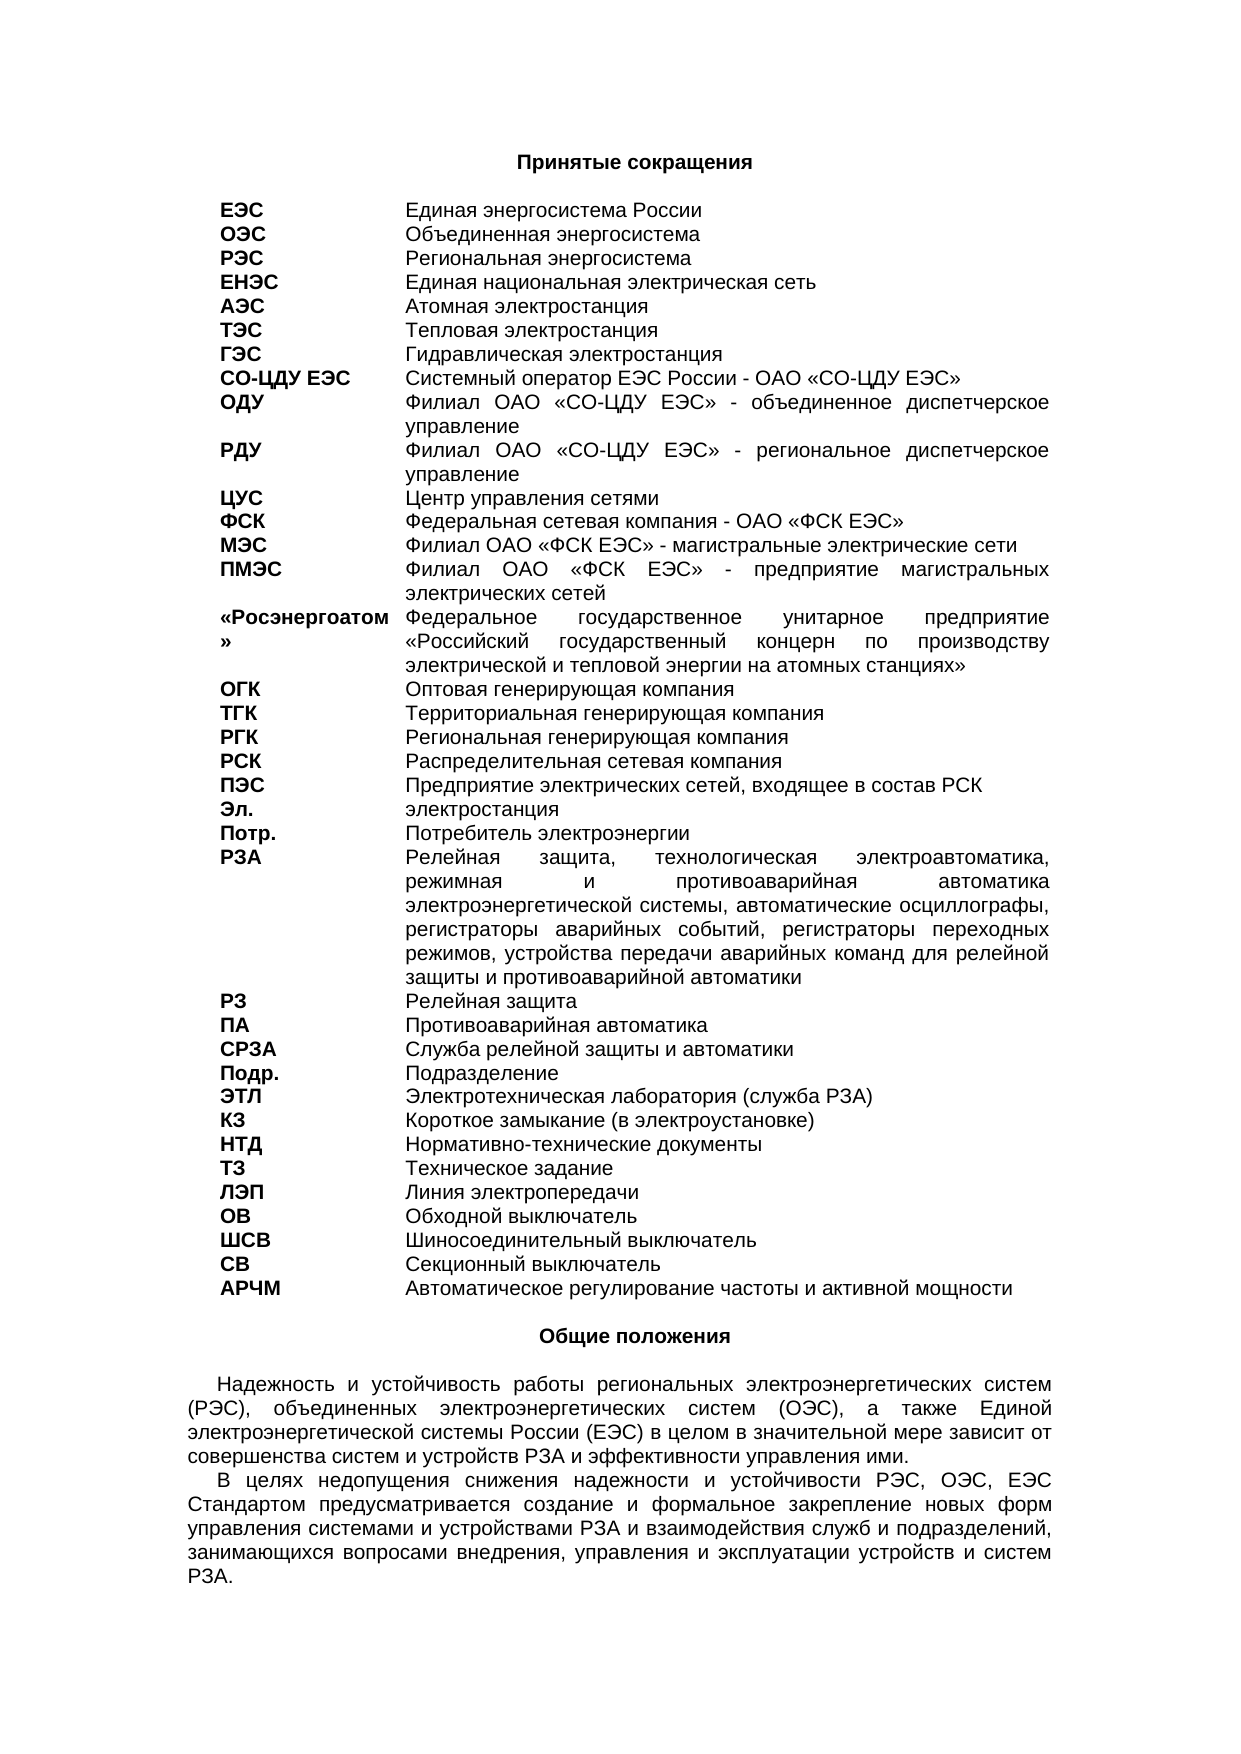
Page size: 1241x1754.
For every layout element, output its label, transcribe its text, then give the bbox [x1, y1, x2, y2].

table_cell Филиал ОАО «СО-ЦДУ ЕЭС» - объединенное диспетчерское управление [402, 390, 1053, 437]
table_cell Центр управления сетями [402, 485, 1053, 509]
table_cell «Росэнергоатом» [187, 605, 402, 677]
table_cell ГЭС [187, 342, 402, 366]
table_cell КЗ [187, 1108, 402, 1132]
table_cell ЕНЭС [187, 270, 402, 294]
table_cell Системный оператор ЕЭС России - ОАО «СО-ЦДУ ЕЭС» [402, 366, 1053, 389]
table_cell Нормативно-технические документы [402, 1132, 1053, 1156]
table_cell Распределительная сетевая компания [402, 749, 1053, 773]
table_cell Линия электропередачи [402, 1180, 1053, 1204]
table_cell Короткое замыкание (в электроустановке) [402, 1108, 1053, 1132]
table_cell АРЧМ [187, 1276, 402, 1300]
text В целях недопущения снижения надежности и устойчивости РЭС, ОЭС, ЕЭС Стандартом предусматривается создание и формальное закрепление новых форм управления системами и устройствами РЗА и взаимодействия служб и подразделений, занимающихся вопросами внедрения, управления и эксплуатации устройств и систем РЗА. [187, 1468, 1053, 1587]
table_cell ПМЭС [187, 557, 402, 605]
table_cell Релейная защита, технологическая электроавтоматика, режимная и противоаварийная автоматика электроэнергетической системы, автоматические осциллографы, регистраторы аварийных событий, регистраторы переходных режимов, устройства передачи аварийных команд для релейной защиты и противоаварийной автоматики [402, 845, 1053, 988]
table_cell Потр. [187, 821, 402, 845]
table_cell Федеральная сетевая компания - ОАО «ФСК ЕЭС» [402, 509, 1053, 533]
table_cell Шиносоединительный выключатель [402, 1228, 1053, 1252]
table_cell ОГК [187, 677, 402, 701]
table_cell РЗ [187, 989, 402, 1012]
table_header Единая энергосистема России [402, 198, 1053, 222]
table_cell Тепловая электростанция [402, 318, 1053, 342]
table_cell Филиал ОАО «ФСК ЕЭС» - предприятие магистральных электрических сетей [402, 557, 1053, 605]
table_cell Филиал ОАО «СО-ЦДУ ЕЭС» - региональное диспетчерское управление [402, 438, 1053, 485]
table_cell Оптовая генерирующая компания [402, 677, 1053, 701]
table_cell Филиал ОАО «ФСК ЕЭС» - магистральные электрические сети [402, 533, 1053, 557]
table_cell ЛЭП [187, 1180, 402, 1204]
table_cell СВ [187, 1252, 402, 1276]
table_cell Автоматическое регулирование частоты и активной мощности [402, 1276, 1053, 1300]
table_cell Техническое задание [402, 1156, 1053, 1180]
table_cell РСК [187, 749, 402, 773]
text Надежность и устойчивость работы региональных электроэнергетических систем (РЭС), объединенных электроэнергетических систем (ОЭС), а также Единой электроэнергетической системы России (ЕЭС) в целом в значительной мере зависит от совершенства систем и устройств РЗА и эффективности управления ими. [187, 1372, 1053, 1468]
table_cell ТЗ [187, 1156, 402, 1180]
table_cell Потребитель электроэнергии [402, 821, 1053, 845]
table_cell Единая национальная электрическая сеть [402, 270, 1053, 294]
table_cell РГК [187, 725, 402, 749]
table_cell Предприятие электрических сетей, входящее в состав РСК [402, 773, 1053, 797]
table_cell Подр. [187, 1060, 402, 1084]
table_cell Противоаварийная автоматика [402, 1013, 1053, 1036]
table_cell СРЗА [187, 1036, 402, 1060]
table_cell АЭС [187, 294, 402, 318]
table_cell Гидравлическая электростанция [402, 342, 1053, 366]
table_cell ОДУ [187, 390, 402, 437]
table_cell Федеральное государственное унитарное предприятие «Российский государственный концерн по производству электрической и тепловой энергии на атомных станциях» [402, 605, 1053, 677]
table_cell Атомная электростанция [402, 294, 1053, 318]
table_cell РДУ [187, 438, 402, 485]
table_cell ОВ [187, 1204, 402, 1228]
table_cell электростанция [402, 797, 1053, 821]
table_cell Служба релейной защиты и автоматики [402, 1036, 1053, 1060]
table_cell ОЭС [187, 222, 402, 246]
table_cell ПА [187, 1013, 402, 1036]
table_cell НТД [187, 1132, 402, 1156]
table_cell Релейная защита [402, 989, 1053, 1012]
table_cell Объединенная энергосистема [402, 222, 1053, 246]
table_cell Региональная генерирующая компания [402, 725, 1053, 749]
table_cell МЭС [187, 533, 402, 557]
table_cell ШСВ [187, 1228, 402, 1252]
text Общие положения [187, 1324, 1053, 1348]
table_cell Подразделение [402, 1060, 1053, 1084]
table_cell ЭТЛ [187, 1084, 402, 1108]
table_cell Секционный выключатель [402, 1252, 1053, 1276]
table_cell СО-ЦДУ ЕЭС [187, 366, 402, 389]
table_cell Региональная энергосистема [402, 246, 1053, 270]
table_cell Территориальная генерирующая компания [402, 701, 1053, 725]
table_cell ПЭС [187, 773, 402, 797]
table_cell РЗА [187, 845, 402, 988]
table_cell ЦУС [187, 485, 402, 509]
table_cell ТГК [187, 701, 402, 725]
table_cell Электротехническая лаборатория (служба РЗА) [402, 1084, 1053, 1108]
table_cell Эл. [187, 797, 402, 821]
table_cell РЭС [187, 246, 402, 270]
table_cell Обходной выключатель [402, 1204, 1053, 1228]
text Принятые сокращения [187, 150, 1053, 174]
table_cell ФСК [187, 509, 402, 533]
table_cell ТЭС [187, 318, 402, 342]
table_header ЕЭС [187, 198, 402, 222]
